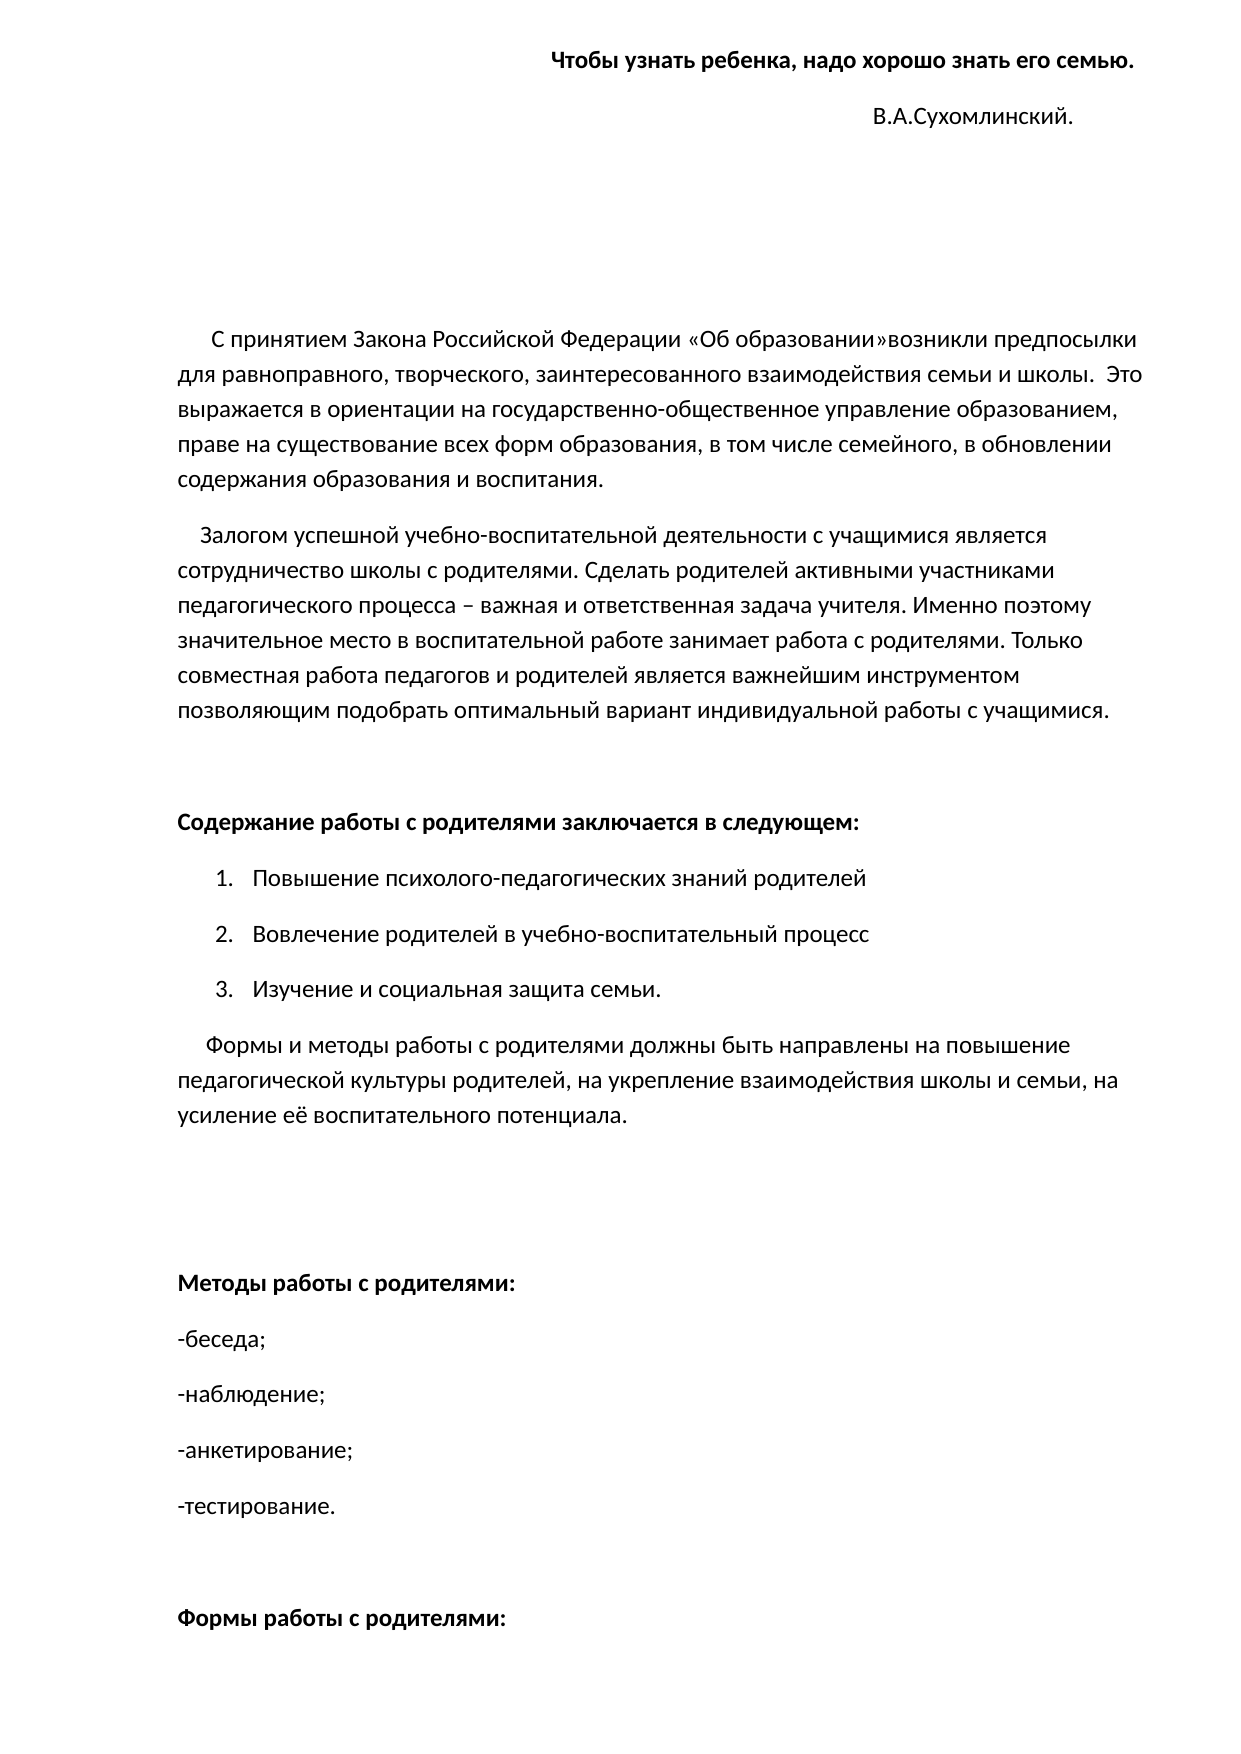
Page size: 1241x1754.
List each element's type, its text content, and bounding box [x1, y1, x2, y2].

text -наблюдение; [177, 1378, 1152, 1409]
text Залогом успешной учебно-воспитательной деятельности с учащимися является сотрудничество школы с родителями. Сделать родителей активными участниками педагогического процесса – важная и ответственная задача учителя. Именно поэтому значительное место в воспитательной работе занимает работа с родителями. Только совместная работа педагогов и родителей является важнейшим инструментом позволяющим подобрать оптимальный вариант индивидуальной работы с учащимися. [177, 519, 1152, 725]
text С принятием Закона Российской Федерации «Об образовании»возникли предпосылки для равноправного, творческого, заинтересованного взаимодействия семьи и школы. Это выражается в ориентации на государственно-общественное управление образованием, праве на существование всех форм образования, в том числе семейного, в обновлении содержания образования и воспитания. [177, 323, 1152, 494]
text -тестирование. [177, 1490, 1152, 1521]
text Чтобы узнать ребенка, надо хорошо знать его семью. [177, 44, 1152, 75]
list Повышение психолого-педагогических знаний родителей [215, 862, 1152, 892]
text -беседа; [177, 1323, 1152, 1353]
list Изучение и социальная защита семьи. [215, 973, 1152, 1004]
text Формы работы с родителями: [177, 1602, 1152, 1632]
text -анкетирование; [177, 1434, 1152, 1465]
text В.А.Сухомлинский. [177, 100, 1152, 131]
list Вовлечение родителей в учебно-воспитательный процесс [215, 918, 1152, 948]
text Методы работы с родителями: [177, 1267, 1152, 1297]
text Содержание работы с родителями заключается в следующем: [177, 806, 1152, 837]
text Формы и методы работы с родителями должны быть направлены на повышение педагогической культуры родителей, на укрепление взаимодействия школы и семьи, на усиление её воспитательного потенциала. [177, 1029, 1152, 1130]
